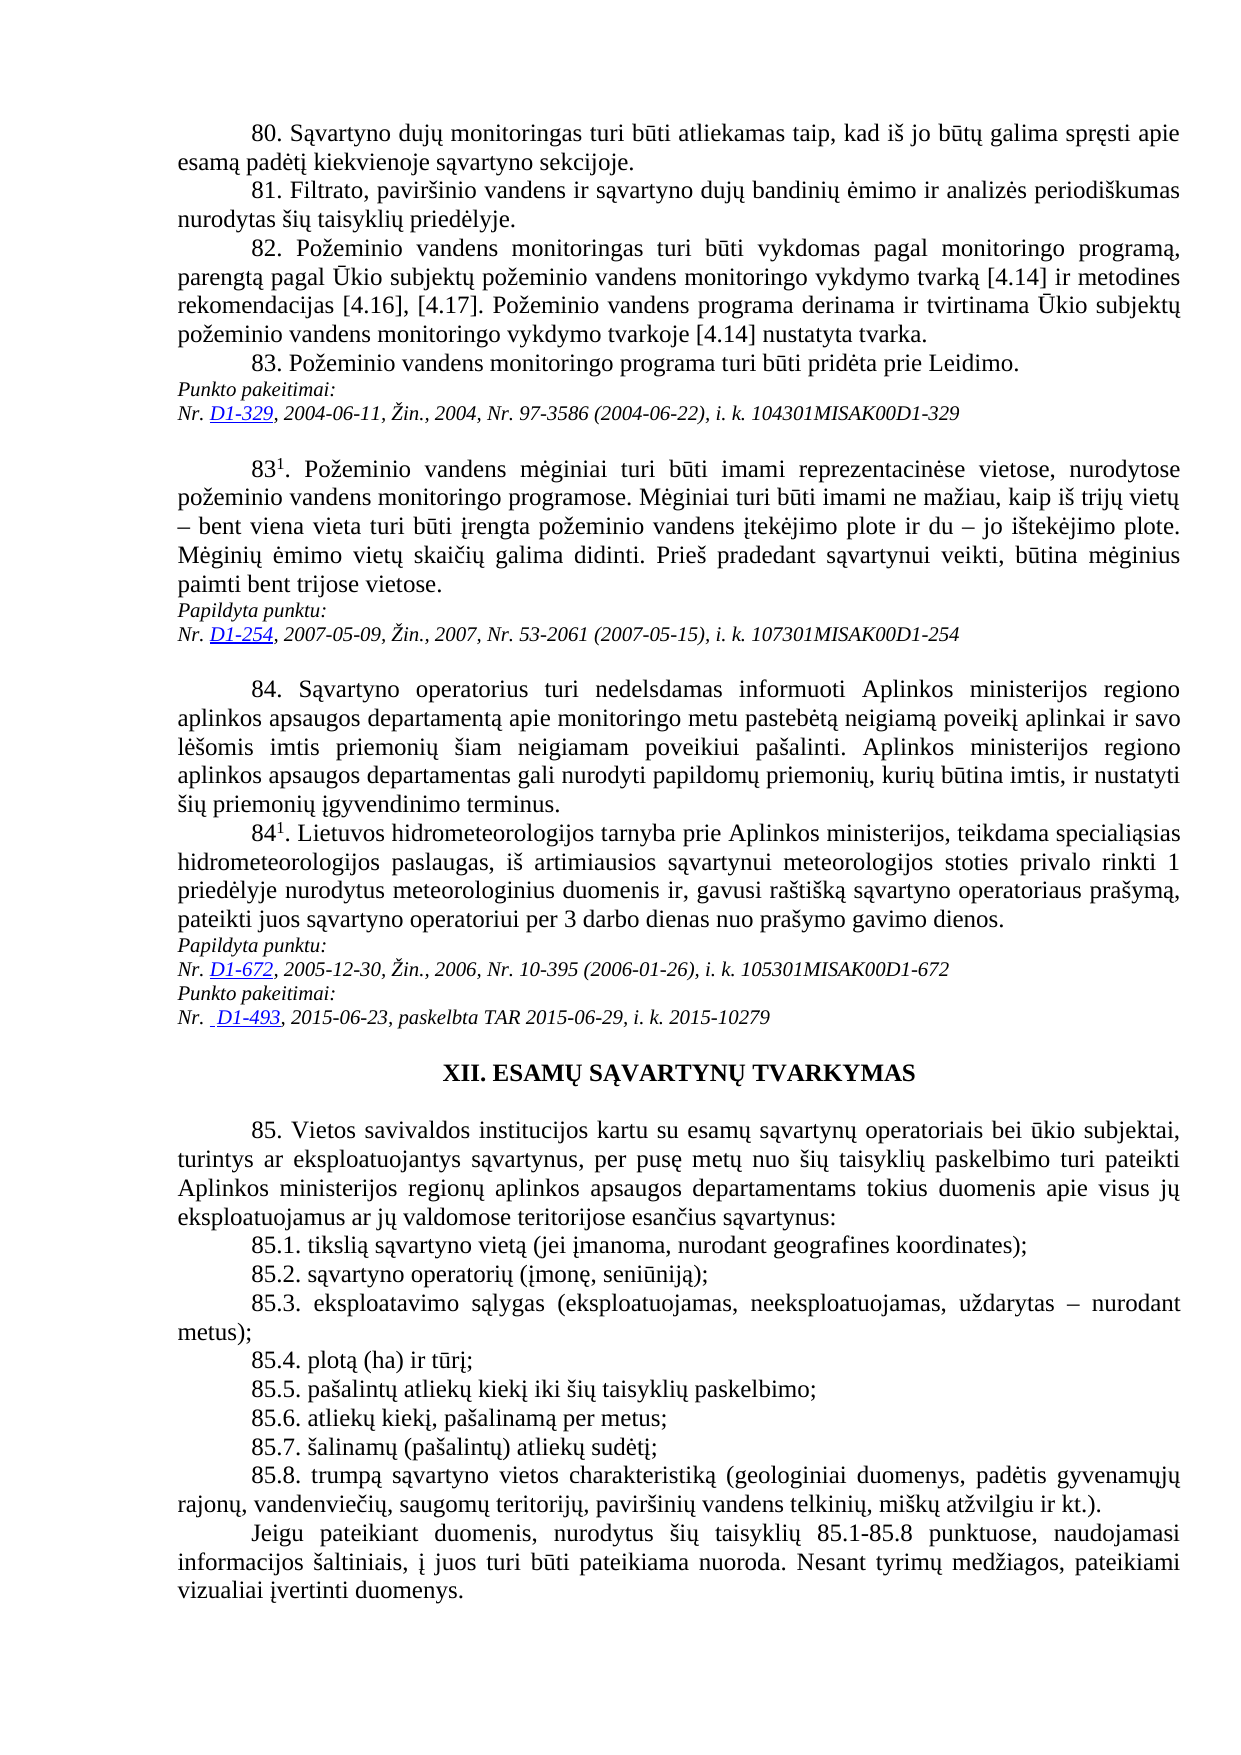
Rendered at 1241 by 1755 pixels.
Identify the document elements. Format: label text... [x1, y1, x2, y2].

text 85. Vietos savivaldos institucijos kartu su esamų sąvartynų operatoriais bei ūkio subjektai, turintys ar eksploatuojantys sąvartynus, per pusę metų nuo šių taisyklių paskelbimo turi pateikti Aplinkos ministerijos regionų aplinkos apsaugos departamentams tokius duomenis apie visus jų eksploatuojamus ar jų valdomose teritorijose esančius sąvartynus: [177, 1116, 1181, 1231]
text 80. Sąvartyno dujų monitoringas turi būti atliekamas taip, kad iš jo būtų galima spręsti apie esamą padėtį kiekvienoje sąvartyno sekcijoje. [177, 118, 1181, 176]
text 82. Požeminio vandens monitoringas turi būti vykdomas pagal monitoringo programą, parengtą pagal Ūkio subjektų požeminio vandens monitoringo vykdymo tvarką [4.14] ir metodines rekomendacijas [4.16], [4.17]. Požeminio vandens programa derinama ir tvirtinama Ūkio subjektų požeminio vandens monitoringo vykdymo tvarkoje [4.14] nustatyta tvarka. [177, 233, 1181, 348]
text Papildyta punktu: [177, 933, 1181, 957]
text 85.3. eksploatavimo sąlygas (eksploatuojamas, neeksploatuojamas, uždarytas – nurodant metus); [177, 1288, 1181, 1346]
text 831. Požeminio vandens mėginiai turi būti imami reprezentacinėse vietose, nurodytose požeminio vandens monitoringo programose. Mėginiai turi būti imami ne mažiau, kaip iš trijų vietų – bent viena vieta turi būti įrengta požeminio vandens įtekėjimo plote ir du – jo ištekėjimo plote. Mėginių ėmimo vietų skaičių galima didinti. Prieš pradedant sąvartynui veikti, būtina mėginius paimti bent trijose vietose. [177, 454, 1181, 597]
text 85.8. trumpą sąvartyno vietos charakteristiką (geologiniai duomenys, padėtis gyvenamųjų rajonų, vandenviečių, saugomų teritorijų, paviršinių vandens telkinių, miškų atžvilgiu ir kt.). [177, 1461, 1181, 1518]
text 85.1. tikslią sąvartyno vietą (jei įmanoma, nurodant geografines koordinates); [177, 1231, 1181, 1259]
text 81. Filtrato, paviršinio vandens ir sąvartyno dujų bandinių ėmimo ir analizės periodiškumas nurodytas šių taisyklių priedėlyje. [177, 176, 1181, 233]
text Jeigu pateikiant duomenis, nurodytus šių taisyklių 85.1-85.8 punktuose, naudojamasi informacijos šaltiniais, į juos turi būti pateikiama nuoroda. Nesant tyrimų medžiagos, pateikiami vizualiai įvertinti duomenys. [177, 1518, 1181, 1604]
text 84. Sąvartyno operatorius turi nedelsdamas informuoti Aplinkos ministerijos regiono aplinkos apsaugos departamentą apie monitoringo metu pastebėtą neigiamą poveikį aplinkai ir savo lėšomis imtis priemonių šiam neigiamam poveikiui pašalinti. Aplinkos ministerijos regiono aplinkos apsaugos departamentas gali nurodyti papildomų priemonių, kurių būtina imtis, ir nustatyti šių priemonių įgyvendinimo terminus. [177, 674, 1181, 818]
text XII. Esamų sąvartynų tvarkymas [177, 1058, 1181, 1087]
text 85.6. atliekų kiekį, pašalinamą per metus; [177, 1403, 1181, 1432]
text 85.2. sąvartyno operatorių (įmonę, seniūniją); [177, 1259, 1181, 1288]
text Punkto pakeitimai: [177, 377, 1181, 401]
text Nr. D1-672, 2005-12-30, Žin., 2006, Nr. 10-395 (2006-01-26), i. k. 105301MISAK00D1-672 [177, 957, 1181, 981]
text Nr. D1-254, 2007-05-09, Žin., 2007, Nr. 53-2061 (2007-05-15), i. k. 107301MISAK00D1-254 [177, 622, 1181, 646]
text Punkto pakeitimai: [177, 981, 1181, 1005]
text 841. Lietuvos hidrometeorologijos tarnyba prie Aplinkos ministerijos, teikdama specialiąsias hidrometeorologijos paslaugas, iš artimiausios sąvartynui meteorologijos stoties privalo rinkti 1 priedėlyje nurodytus meteorologinius duomenis ir, gavusi raštišką sąvartyno operatoriaus prašymą, pateikti juos sąvartyno operatoriui per 3 darbo dienas nuo prašymo gavimo dienos. [177, 818, 1181, 933]
text 85.7. šalinamų (pašalintų) atliekų sudėtį; [177, 1432, 1181, 1461]
text 83. Požeminio vandens monitoringo programa turi būti pridėta prie Leidimo. [177, 348, 1181, 377]
text Nr. D1-493, 2015-06-23, paskelbta TAR 2015-06-29, i. k. 2015-10279 [177, 1005, 1181, 1029]
text 85.5. pašalintų atliekų kiekį iki šių taisyklių paskelbimo; [177, 1374, 1181, 1403]
text Nr. D1-329, 2004-06-11, Žin., 2004, Nr. 97-3586 (2004-06-22), i. k. 104301MISAK00D1-329 [177, 401, 1181, 425]
text 85.4. plotą (ha) ir tūrį; [177, 1346, 1181, 1374]
text Papildyta punktu: [177, 597, 1181, 622]
